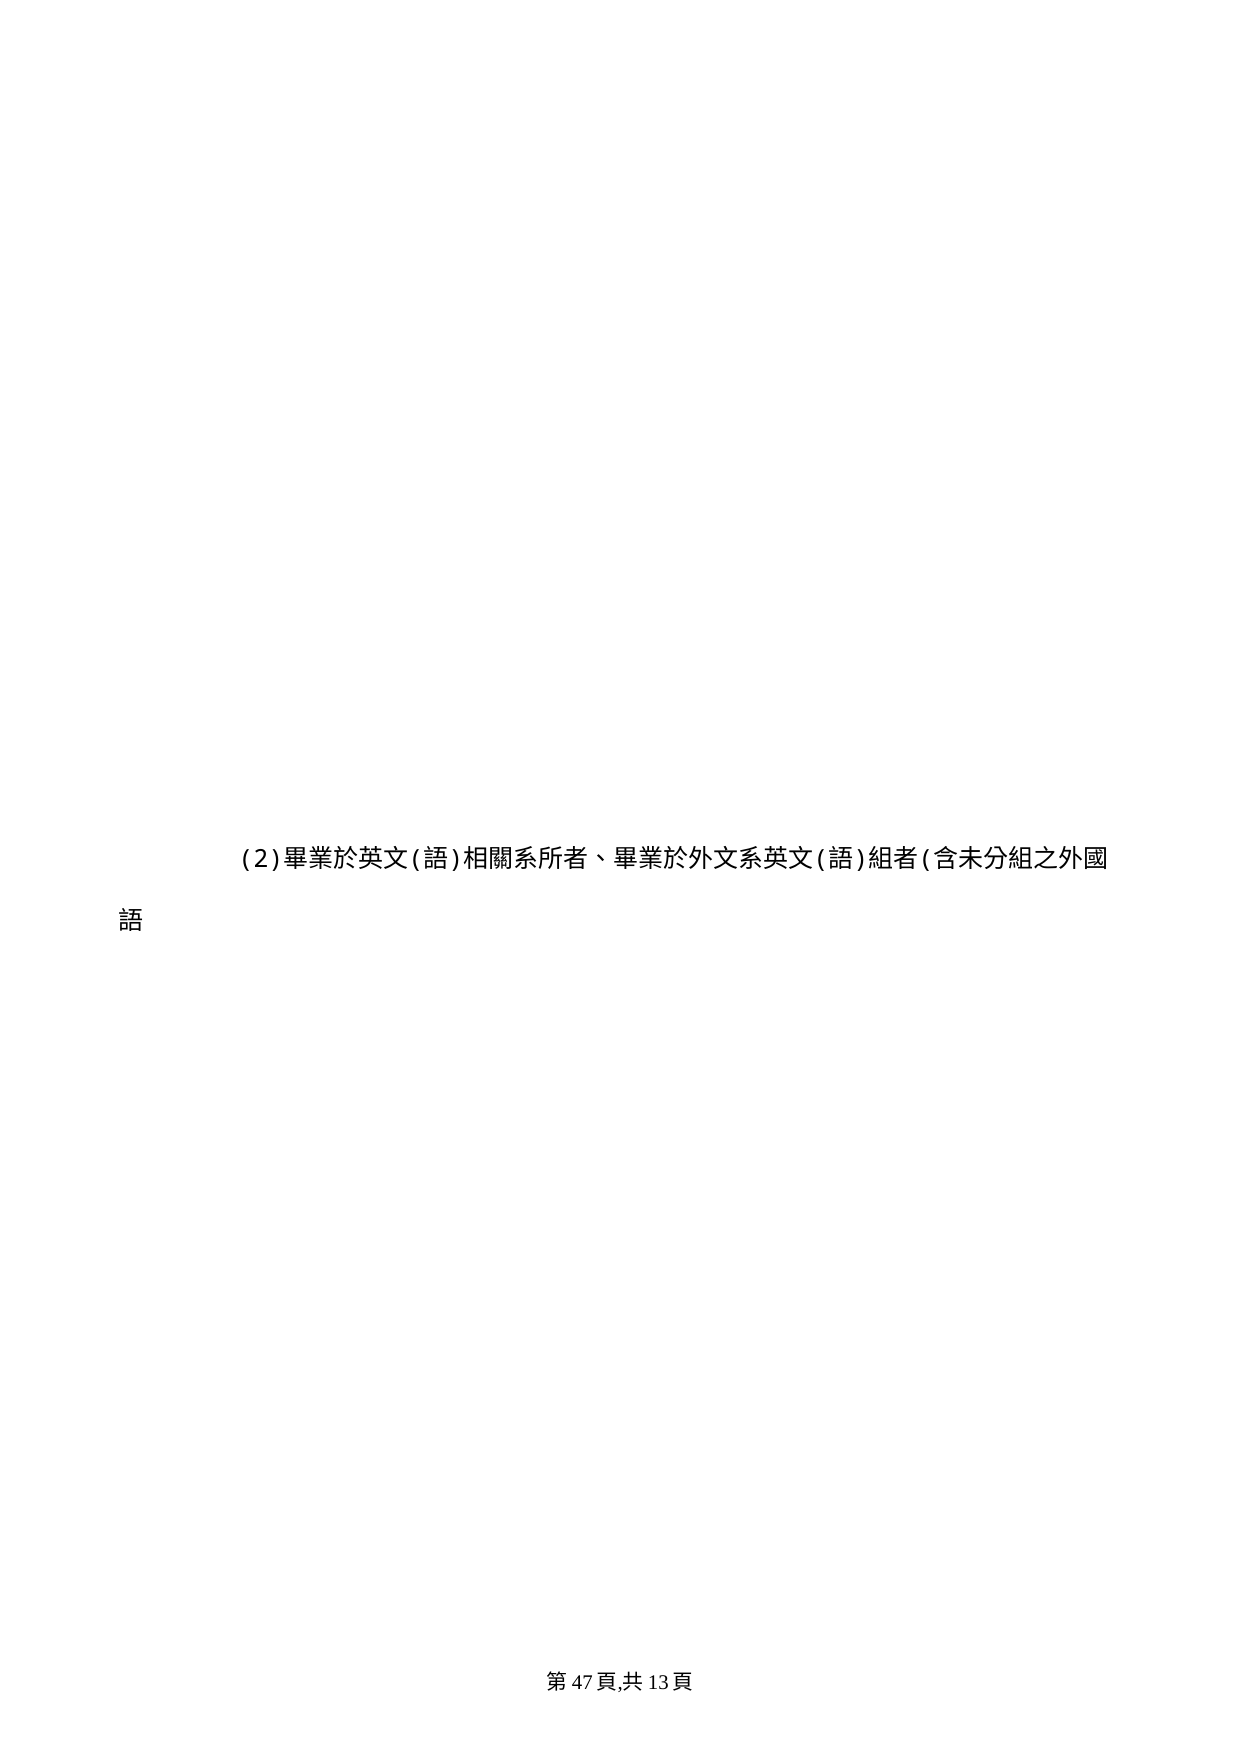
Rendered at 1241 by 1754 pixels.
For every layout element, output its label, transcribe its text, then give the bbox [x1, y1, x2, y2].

text (2)畢業於英文(語)相關系所者、畢業於外文系英文(語)組者(含未分組之外國語 [118, 814, 1122, 939]
